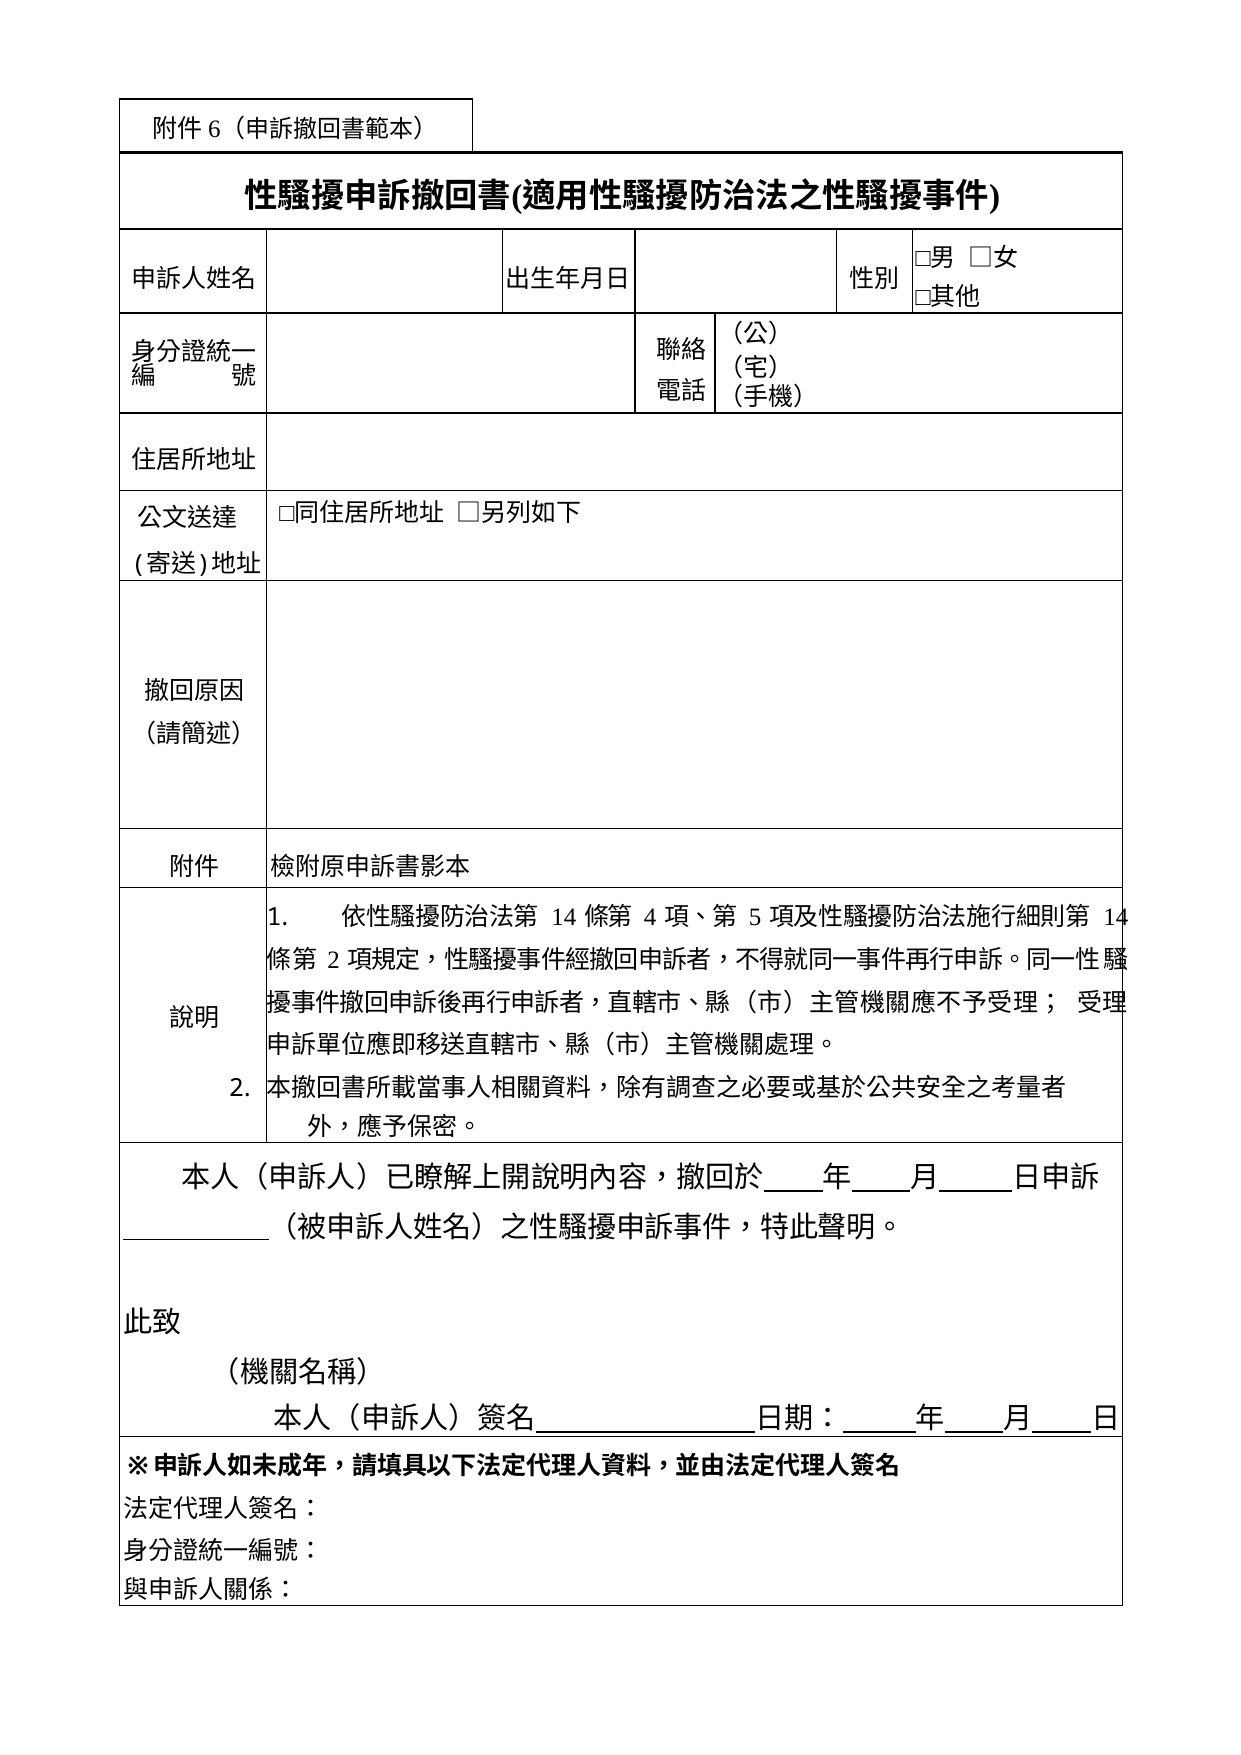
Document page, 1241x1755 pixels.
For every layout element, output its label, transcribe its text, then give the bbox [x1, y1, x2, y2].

table_cell 依性騷擾防治法第 14 條第 4 項、第 5 項及性騷擾防治法施行細則第 14 條第 2 項規定，性騷擾事件經撤回申訴者，不得就同一事件再行申訴。同一性騷擾事件撤回申訴後再行申訴者，直轄市、縣（市）主管機關應不予受理； 受理申訴單位應即移送直轄市、縣（市）主管機關處理。 本撤回書所載當事人相關資料，除有調查之必要或基於公共安全之考量者 外，應予保密。 [267, 888, 1122, 1142]
table_cell 附件 [120, 829, 266, 887]
table_cell 性別 [837, 230, 912, 312]
table_cell 出生年月日 [503, 230, 634, 312]
table_cell □同住居所地址 □另列如下 [267, 491, 1122, 580]
table_cell [267, 230, 502, 312]
table_header [473, 98, 1122, 151]
table_cell 檢附原申訴書影本 [267, 829, 1122, 887]
table_cell [636, 230, 836, 312]
table_header 附件 6（申訴撤回書範本） [120, 100, 472, 151]
table_cell [267, 414, 1122, 489]
table_cell 住居所地址 [120, 414, 266, 489]
table_cell □男 □女 □其他 [913, 230, 1122, 312]
table_cell [267, 314, 634, 412]
table_cell 聯絡電話 [636, 314, 714, 412]
table_cell [267, 581, 1122, 828]
table_cell 身分證統一編 號 [120, 314, 266, 412]
table_cell ※申訴人如未成年，請填具以下法定代理人資料，並由法定代理人簽名法定代理人簽名： 身分證統一編號： 與申訴人關係： [120, 1437, 1122, 1605]
table_cell （公） （宅） （手機） [716, 314, 1122, 412]
table_cell 撤回原因 （請簡述） [120, 581, 266, 828]
table_cell 說明 [120, 888, 266, 1142]
table_cell 申訴人姓名 [120, 230, 266, 312]
table_cell 本人（申訴人）已瞭解上開說明內容，撤回於 年 月 日申訴 （被申訴人姓名）之性騷擾申訴事件，特此聲明。 此致 （機關名稱） 本人（申訴人）簽名 日期： 年 月 日 [120, 1143, 1122, 1436]
table_cell 性騷擾申訴撤回書(適用性騷擾防治法之性騷擾事件) [120, 154, 1122, 228]
table_cell 公文送達 (寄送)地址 [120, 491, 266, 580]
